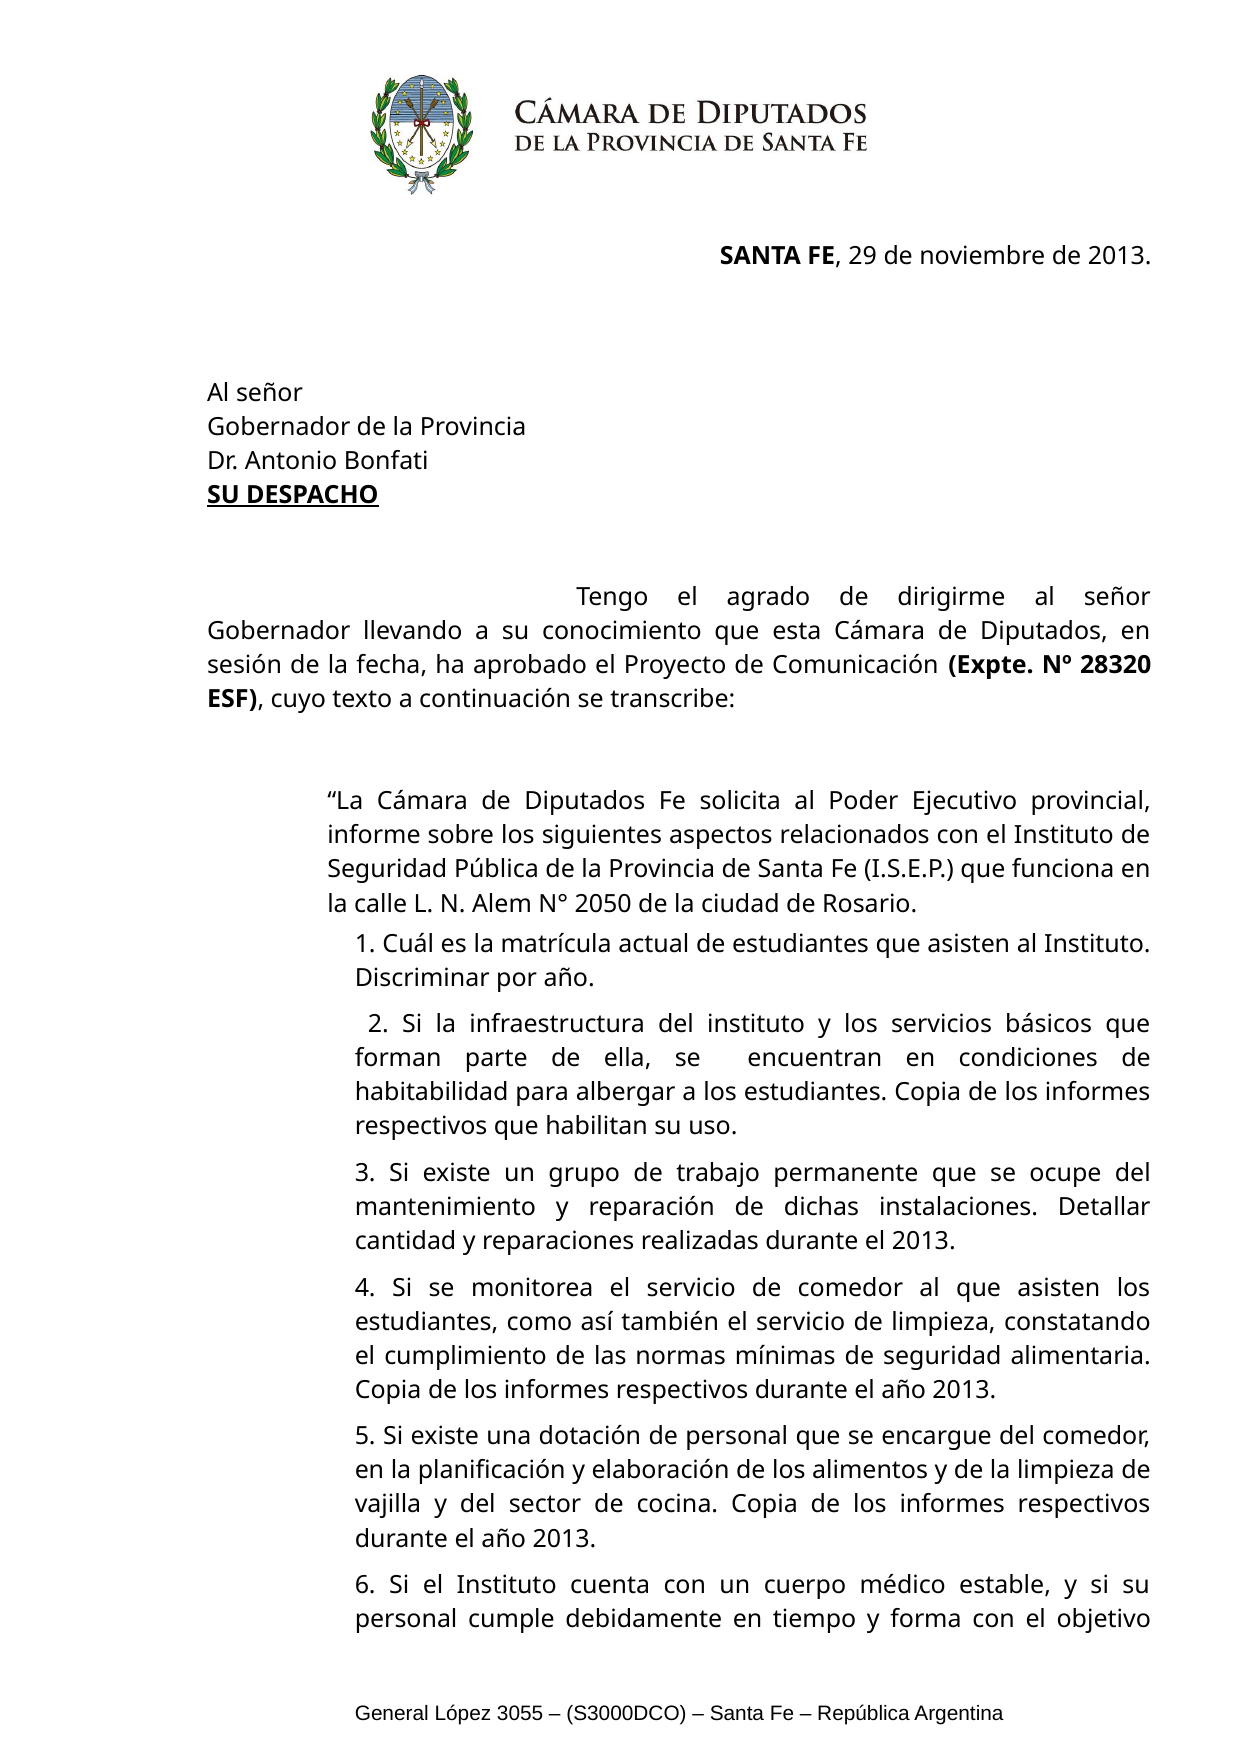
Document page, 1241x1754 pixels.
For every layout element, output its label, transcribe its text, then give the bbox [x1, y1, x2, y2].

text 3. Si existe un grupo de trabajo permanente que se ocupe del mantenimiento y reparación de dichas instalaciones. Detallar cantidad y reparaciones realizadas durante el 2013. [354, 1154, 1152, 1257]
text 2. Si la infraestructura del instituto y los servicios básicos que forman parte de ella, se encuentran en condiciones de habitabilidad para albergar a los estudiantes. Copia de los informes respectivos que habilitan su uso. [354, 1006, 1152, 1142]
text 5. Si existe una dotación de personal que se encargue del comedor, en la planificación y elaboración de los alimentos y de la limpieza de vajilla y del sector de cocina. Copia de los informes respectivos durante el año 2013. [354, 1418, 1152, 1554]
text “La Cámara de Diputados Fe solicita al Poder Ejecutivo provincial, informe sobre los siguientes aspectos relacionados con el Instituto de Seguridad Pública de la Provincia de Santa Fe (I.S.E.P.) que funciona en la calle L. N. Alem N° 2050 de la ciudad de Rosario. [327, 783, 1152, 919]
text 6. Si el Instituto cuenta con un cuerpo médico estable, y si su personal cumple debidamente en tiempo y forma con el objetivo [354, 1567, 1152, 1635]
text Gobernador de la Provincia [207, 408, 1152, 442]
text SANTA FE, 29 de noviembre de 2013. [207, 238, 1152, 272]
picture [370, 75, 867, 199]
text 4. Si se monitorea el servicio de comedor al que asisten los estudiantes, como así también el servicio de limpieza, constatando el cumplimiento de las normas mínimas de seguridad alimentaria. Copia de los informes respectivos durante el año 2013. [354, 1269, 1152, 1406]
text Tengo el agrado de dirigirme al señor Gobernador llevando a su conocimiento que esta Cámara de Diputados, en sesión de la fecha, ha aprobado el Proyecto de Comunicación (Expte. Nº 28320 ESF), cuyo texto a continuación se transcribe: [207, 579, 1152, 715]
text Al señor [207, 374, 1152, 408]
text Dr. Antonio Bonfati [207, 442, 1152, 476]
text 1. Cuál es la matrícula actual de estudiantes que asisten al Instituto. Discriminar por año. [354, 925, 1152, 993]
text SU DESPACHO [207, 476, 1152, 511]
